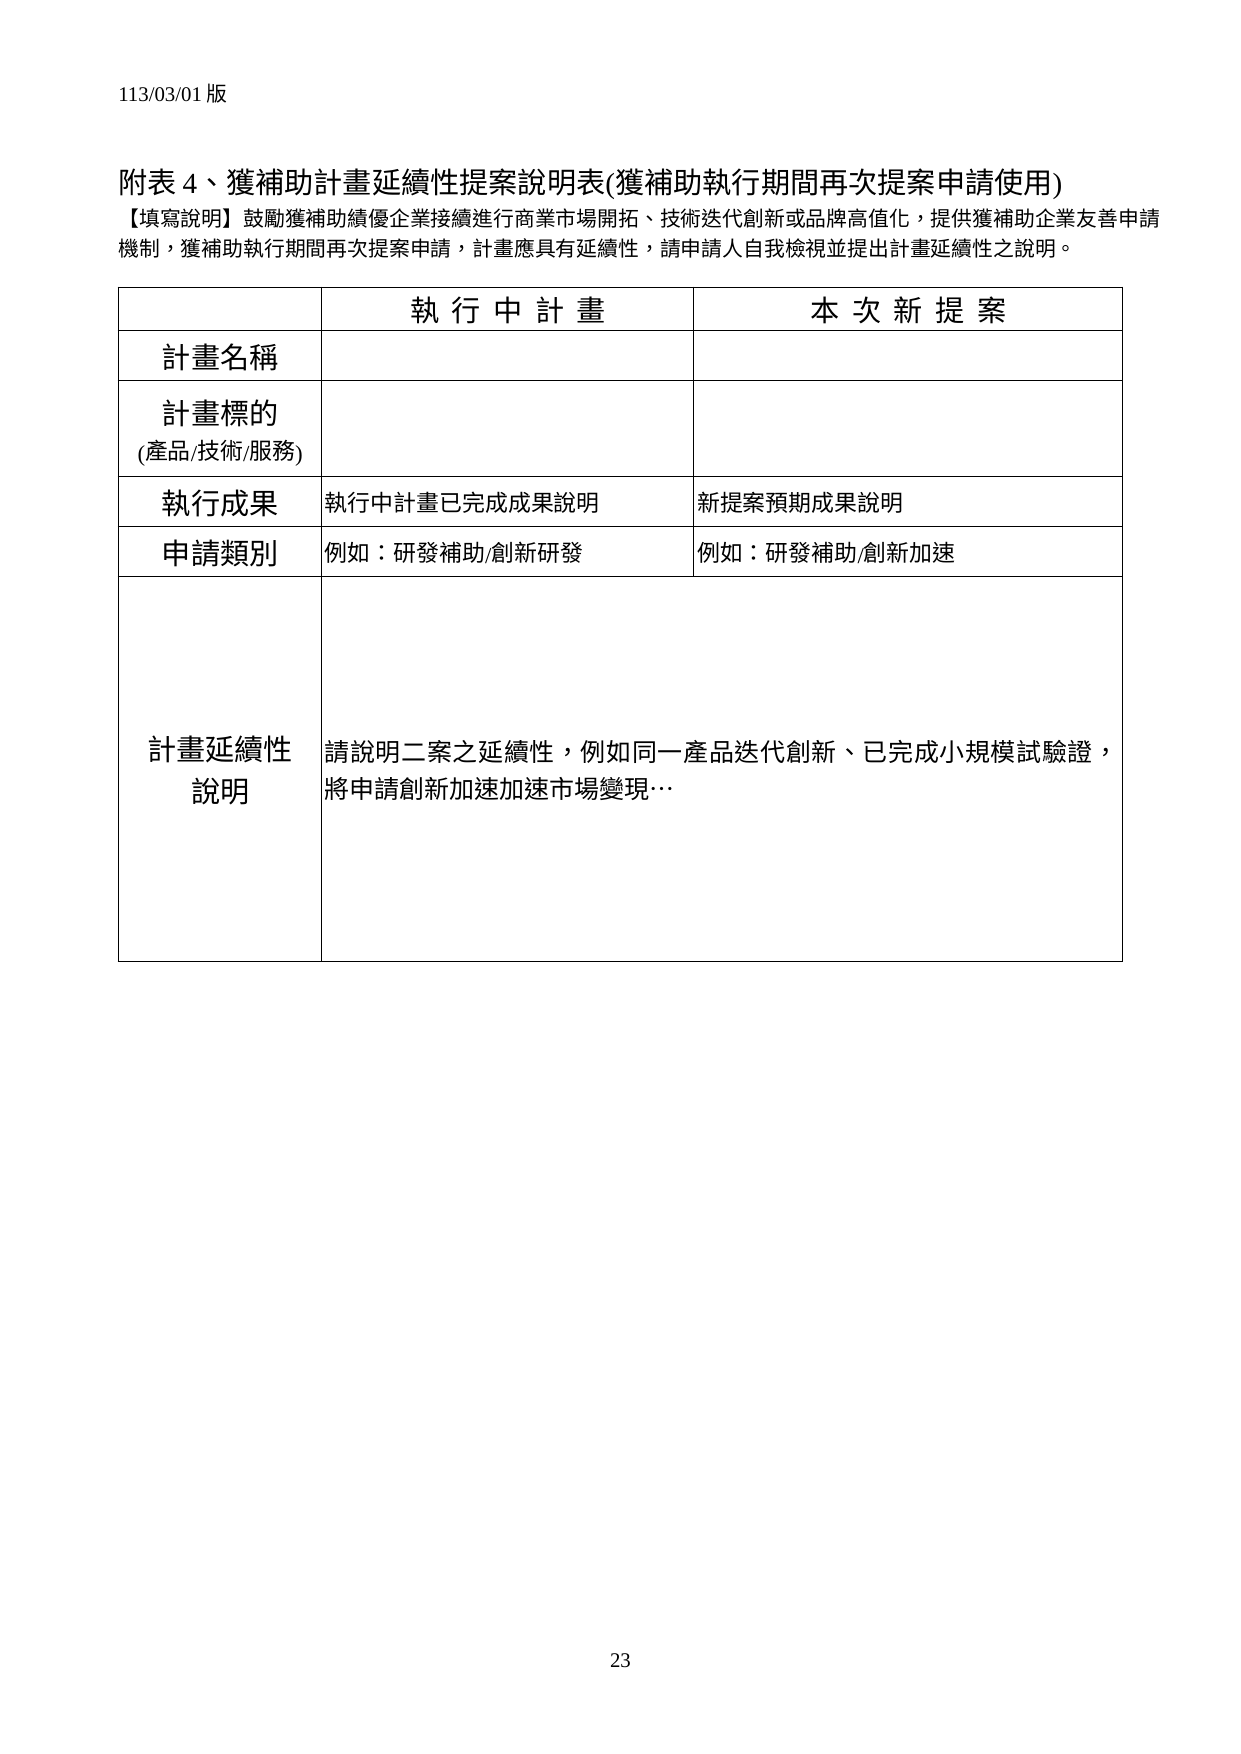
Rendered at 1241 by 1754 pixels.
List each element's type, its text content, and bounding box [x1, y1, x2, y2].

table_cell 申請類別 [119, 527, 321, 576]
table_header [119, 288, 321, 330]
table_cell 計畫名稱 [119, 331, 321, 380]
table_cell [322, 381, 693, 476]
table_cell [694, 381, 1122, 476]
table_cell 計畫延續性 說明 [119, 577, 321, 961]
table_header 本次新提案 [694, 288, 1122, 330]
table_cell 執行中計畫已完成成果說明 [322, 477, 693, 526]
table_cell 例如：研發補助/創新加速 [694, 527, 1122, 576]
table_cell [694, 331, 1122, 380]
table_cell 計畫標的 (產品/技術/服務) [119, 381, 321, 476]
table_cell [322, 331, 693, 380]
table_cell 執行成果 [119, 477, 321, 526]
table_cell 例如：研發補助/創新研發 [322, 527, 693, 576]
text 【填寫說明】鼓勵獲補助績優企業接續進行商業市場開拓、技術迭代創新或品牌高值化，提供獲補助企業友善申請機制，獲補助執行期間再次提案申請，計畫應具有延續性，請申請人自我檢視並提出計畫延續性之說明。 [118, 202, 1163, 262]
text 附表4、獲補助計畫延續性提案說明表(獲補助執行期間再次提案申請使用) [118, 160, 1122, 202]
table_header 執行中計畫 [322, 288, 693, 330]
table_cell 新提案預期成果說明 [694, 477, 1122, 526]
table_cell 請說明二案之延續性，例如同一產品迭代創新、已完成小規模試驗證，將申請創新加速加速市場變現… [322, 577, 1122, 961]
